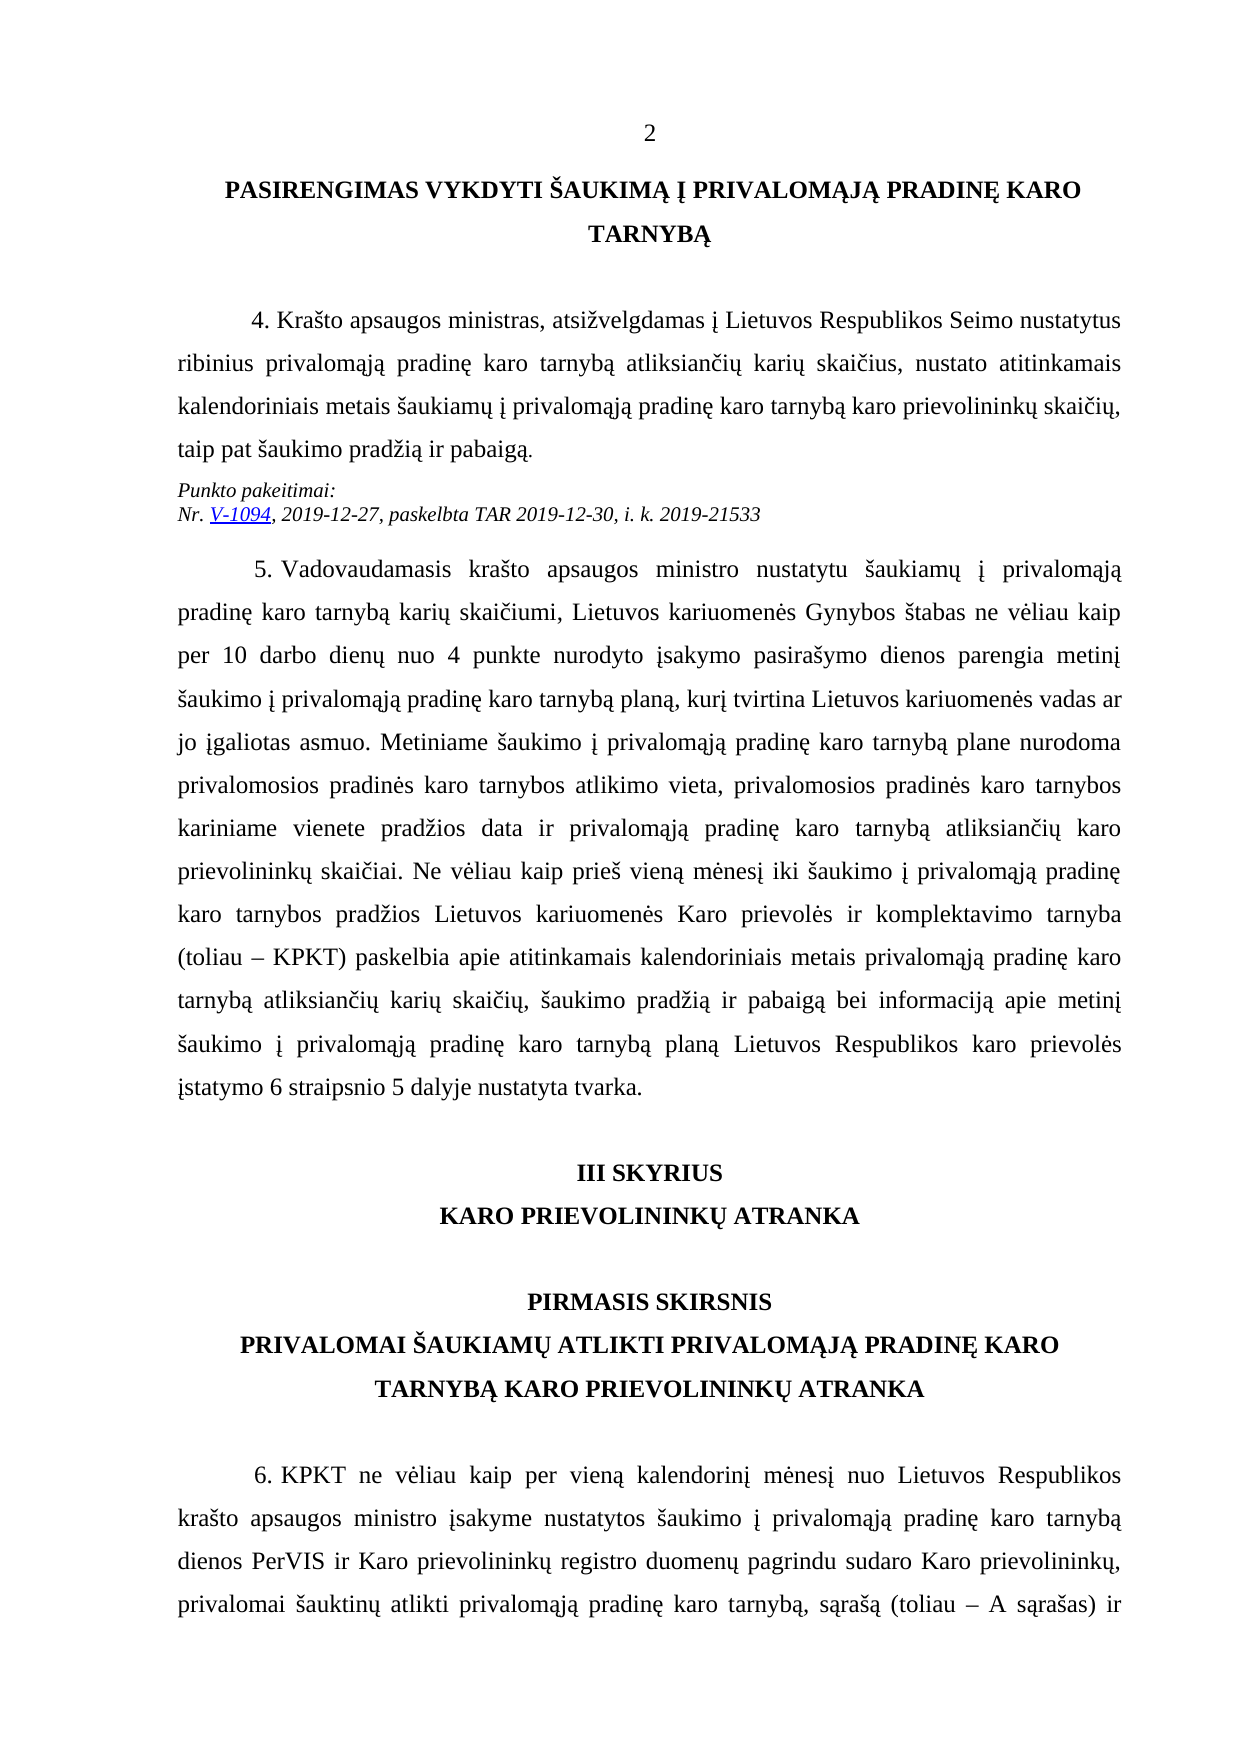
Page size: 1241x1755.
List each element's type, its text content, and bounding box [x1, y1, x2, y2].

text Punkto pakeitimai: [177, 477, 1122, 502]
text PRIVALOMAI ŠAUKIAMŲ ATLIKTI PRIVALOMĄJĄ PRADINĘ KARO TARNYBĄ KARO PRIEVOLININKŲ ATRANKA [177, 1331, 1122, 1402]
text III SKYRIUS [177, 1158, 1122, 1187]
text PIRMASIS SKIRSNIS [177, 1287, 1122, 1316]
text Karo prievolininkų atranka [177, 1201, 1122, 1230]
text 6. KPKT ne vėliau kaip per vieną kalendorinį mėnesį nuo Lietuvos Respublikos krašto apsaugos ministro įsakyme nustatytos šaukimo į privalomąją pradinę karo tarnybą dienos PerVIS ir Karo prievolininkų registro duomenų pagrindu sudaro Karo prievolininkų, privalomai šauktinų atlikti privalomąją pradinę karo tarnybą, sąrašą (toliau – A sąrašas) ir [177, 1460, 1122, 1618]
text Pasirengimas vykdyti šaukimą į PRIVALOMĄJĄ PRADINĘ KARO TARNYBĄ [177, 176, 1122, 247]
text 4. Krašto apsaugos ministras, atsižvelgdamas į Lietuvos Respublikos Seimo nustatytus ribinius privalomąją pradinę karo tarnybą atliksiančių karių skaičius, nustato atitinkamais kalendoriniais metais šaukiamų į privalomąją pradinę karo tarnybą karo prievolininkų skaičių, taip pat šaukimo pradžią ir pabaigą. [177, 305, 1122, 463]
text Nr. V-1094, 2019-12-27, paskelbta TAR 2019-12-30, i. k. 2019-21533 [177, 502, 1122, 526]
text 5. Vadovaudamasis krašto apsaugos ministro nustatytu šaukiamų į privalomąją pradinę karo tarnybą karių skaičiumi, Lietuvos kariuomenės Gynybos štabas ne vėliau kaip per 10 darbo dienų nuo 4 punkte nurodyto įsakymo pasirašymo dienos parengia metinį šaukimo į privalomąją pradinę karo tarnybą planą, kurį tvirtina Lietuvos kariuomenės vadas ar jo įgaliotas asmuo. Metiniame šaukimo į privalomąją pradinę karo tarnybą plane nurodoma privalomosios pradinės karo tarnybos atlikimo vieta, privalomosios pradinės karo tarnybos kariniame vienete pradžios data ir privalomąją pradinę karo tarnybą atliksiančių karo prievolininkų skaičiai. Ne vėliau kaip prieš vieną mėnesį iki šaukimo į privalomąją pradinę karo tarnybos pradžios Lietuvos kariuomenės Karo prievolės ir komplektavimo tarnyba (toliau – KPKT) paskelbia apie atitinkamais kalendoriniais metais privalomąją pradinę karo tarnybą atliksiančių karių skaičių, šaukimo pradžią ir pabaigą bei informaciją apie metinį šaukimo į privalomąją pradinę karo tarnybą planą Lietuvos Respublikos karo prievolės įstatymo 6 straipsnio 5 dalyje nustatyta tvarka. [177, 554, 1122, 1101]
